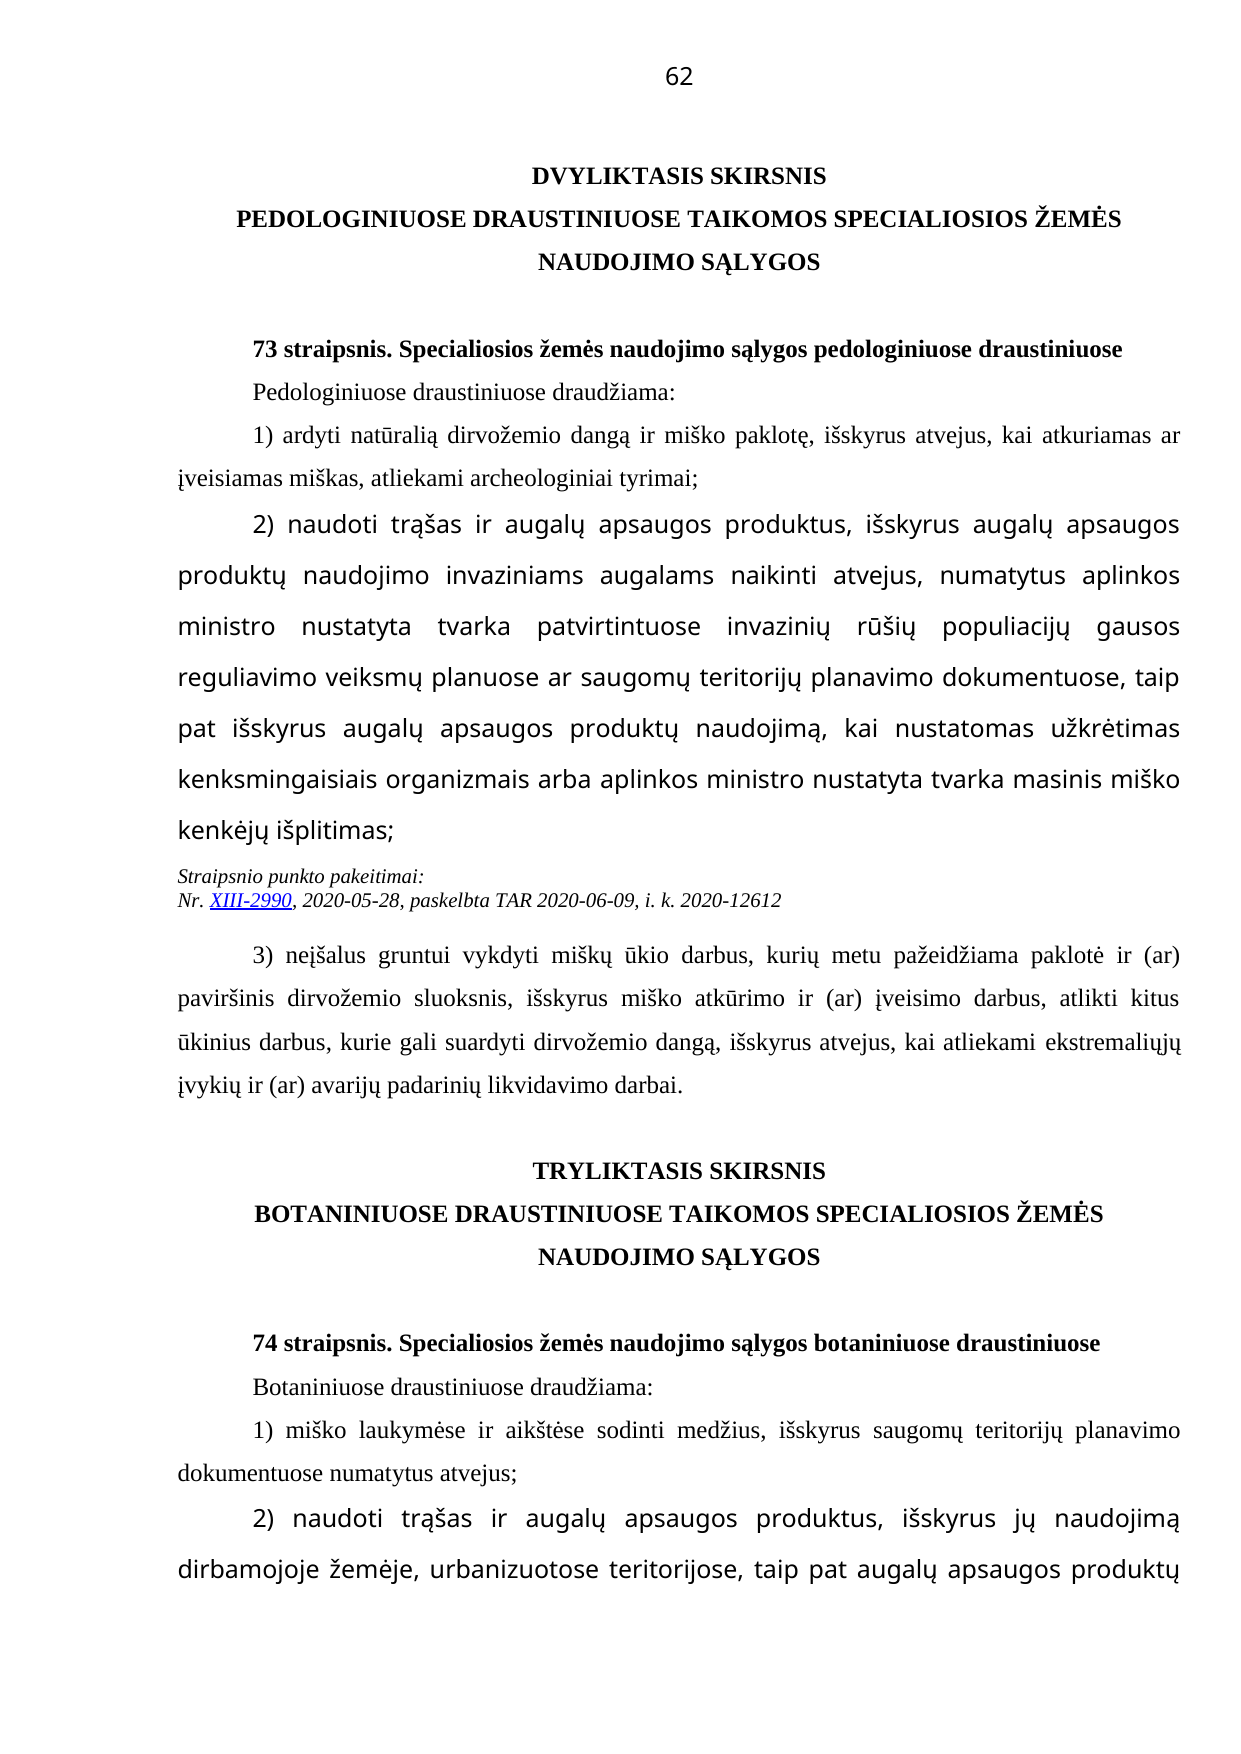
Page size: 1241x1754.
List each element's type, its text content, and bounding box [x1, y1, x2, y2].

text 2) naudoti trąšas ir augalų apsaugos produktus, išskyrus augalų apsaugos produktų naudojimo invaziniams augalams naikinti atvejus, numatytus aplinkos ministro nustatyta tvarka patvirtintuose invazinių rūšių populiacijų gausos reguliavimo veiksmų planuose ar saugomų teritorijų planavimo dokumentuose, taip pat išskyrus augalų apsaugos produktų naudojimą, kai nustatomas užkrėtimas kenksmingaisiais organizmais arba aplinkos ministro nustatyta tvarka masinis miško kenkėjų išplitimas; [177, 506, 1181, 847]
text Botaniniuose draustiniuose draudžiama: [177, 1372, 1181, 1400]
text 73 straipsnis. Specialiosios žemės naudojimo sąlygos pedologiniuose draustiniuose [177, 334, 1181, 362]
text PEDOLOGINIUOSE DRAUSTINIUOSE TAIKOMOS SPECIALIOSIOS ŽEMĖS NAUDOJIMO SĄLYGOS [177, 204, 1181, 276]
text Pedologiniuose draustiniuose draudžiama: [177, 377, 1181, 406]
text TRYLIKTASIS SKIRSNIS [177, 1156, 1181, 1185]
text BOTANINIUOSE DRAUSTINIUOSE TAIKOMOS SPECIALIOSIOS ŽEMĖS NAUDOJIMO SĄLYGOS [177, 1199, 1181, 1271]
text 3) neįšalus gruntui vykdyti miškų ūkio darbus, kurių metu pažeidžiama paklotė ir (ar) paviršinis dirvožemio sluoksnis, išskyrus miško atkūrimo ir (ar) įveisimo darbus, atlikti kitus ūkinius darbus, kurie gali suardyti dirvožemio dangą, išskyrus atvejus, kai atliekami ekstremaliųjų įvykių ir (ar) avarijų padarinių likvidavimo darbai. [177, 940, 1181, 1098]
text 74 straipsnis. Specialiosios žemės naudojimo sąlygos botaniniuose draustiniuose [177, 1328, 1181, 1357]
text Straipsnio punkto pakeitimai: [177, 863, 1181, 888]
text 1) miško laukymėse ir aikštėse sodinti medžius, išskyrus saugomų teritorijų planavimo dokumentuose numatytus atvejus; [177, 1415, 1181, 1487]
text 1) ardyti natūralią dirvožemio dangą ir miško paklotę, išskyrus atvejus, kai atkuriamas ar įveisiamas miškas, atliekami archeologiniai tyrimai; [177, 420, 1181, 492]
text DVYLIKTASIS SKIRSNIS [177, 161, 1181, 190]
text 2) naudoti trąšas ir augalų apsaugos produktus, išskyrus jų naudojimą dirbamojoje žemėje, urbanizuotose teritorijose, taip pat augalų apsaugos produktų [177, 1501, 1181, 1586]
text Nr. XIII-2990, 2020-05-28, paskelbta TAR 2020-06-09, i. k. 2020-12612 [177, 888, 1181, 912]
